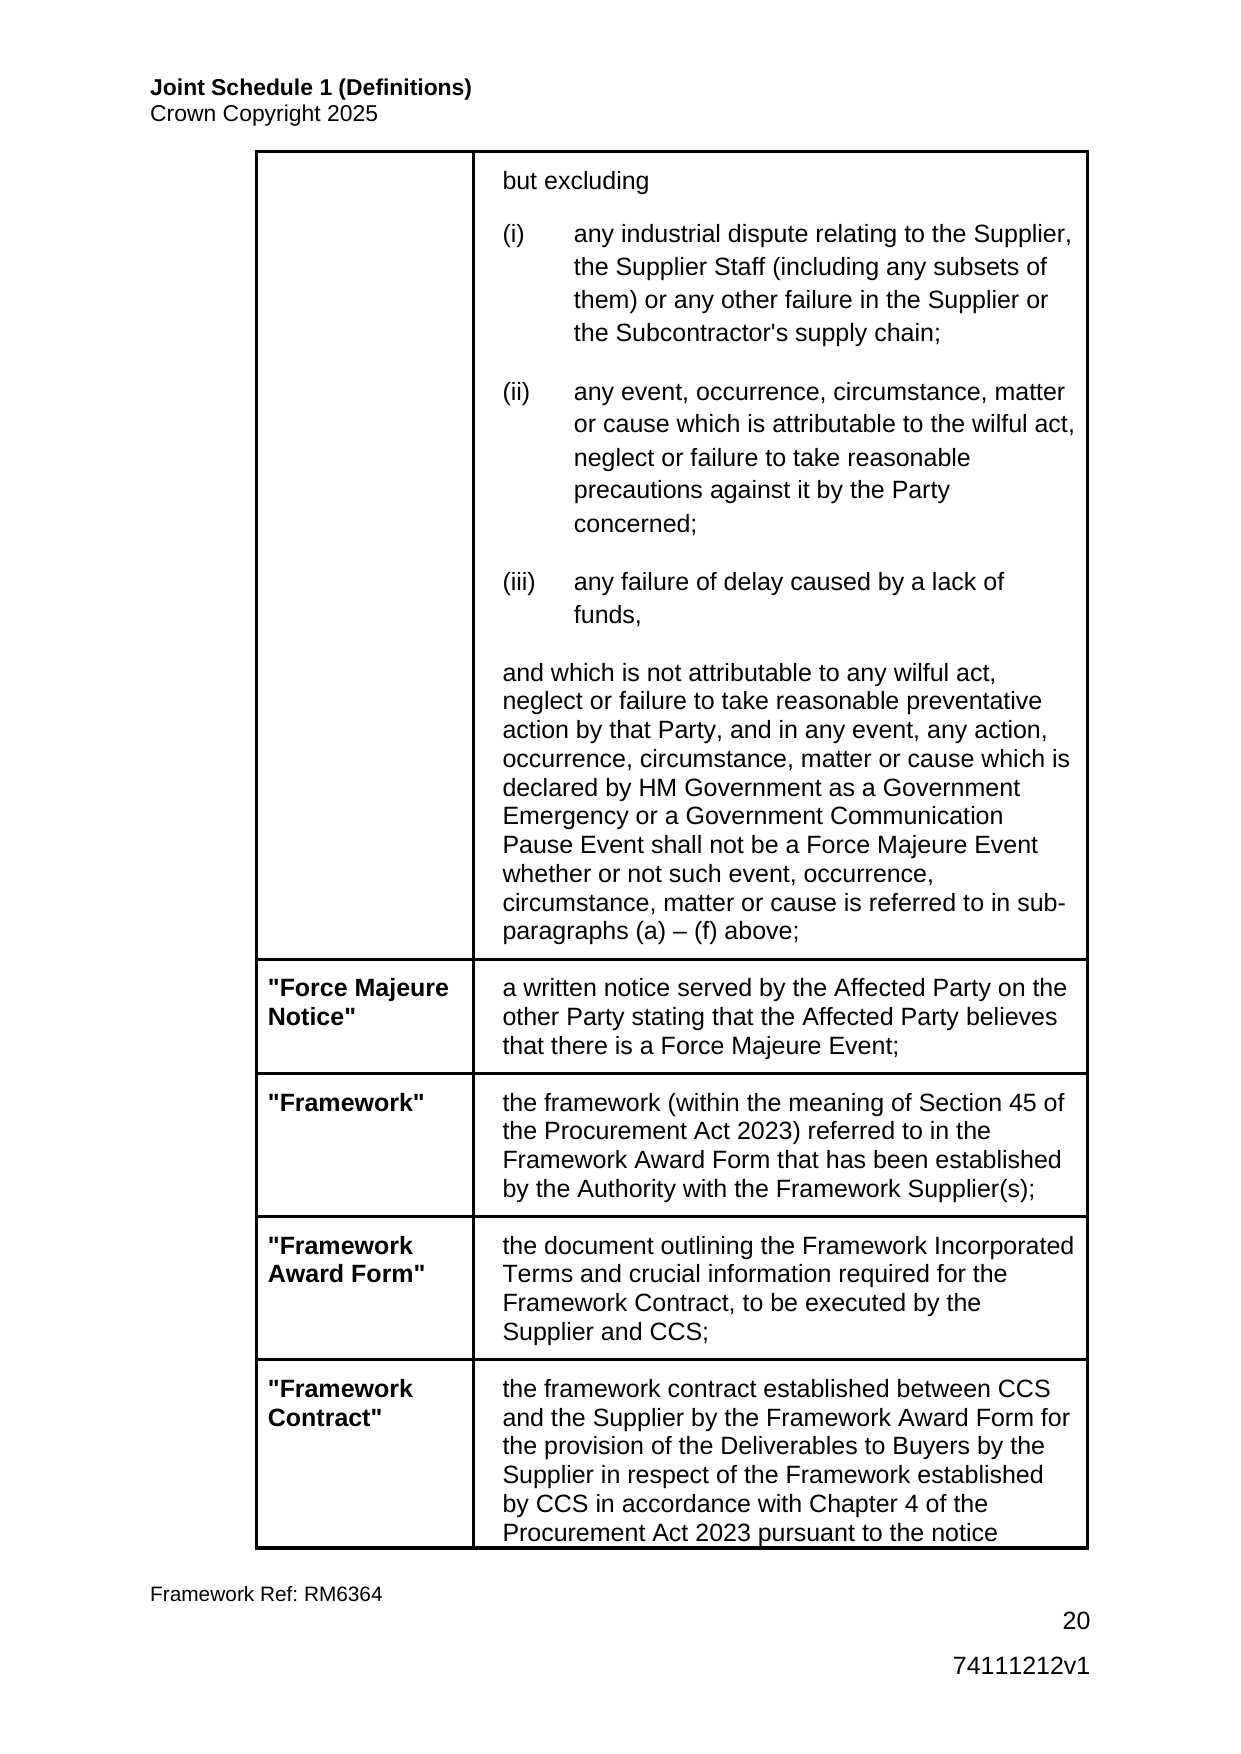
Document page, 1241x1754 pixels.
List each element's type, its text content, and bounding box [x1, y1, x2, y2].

table_cell "Framework Award Form" [258, 1218, 472, 1358]
table_cell the framework (within the meaning of Section 45 of the Procurement Act 2023) referred to in the Framework Award Form that has been established by the Authority with the Framework Supplier(s); [475, 1075, 1086, 1215]
table_cell "Force Majeure Notice" [258, 961, 472, 1072]
table_cell the framework contract established between CCS and the Supplier by the Framework Award Form for the provision of the Deliverables to Buyers by the Supplier in respect of the Framework established by CCS in accordance with Chapter 4 of the Procurement Act 2023 pursuant to the notice [475, 1361, 1086, 1546]
table_cell [258, 153, 472, 958]
table_cell "Framework" [258, 1075, 472, 1215]
table_cell a written notice served by the Affected Party on the other Party stating that the Affected Party believes that there is a Force Majeure Event; [475, 961, 1086, 1072]
table_cell the document outlining the Framework Incorporated Terms and crucial information required for the Framework Contract, to be executed by the Supplier and CCS; [475, 1218, 1086, 1358]
table_cell "Framework Contract" [258, 1361, 472, 1546]
table_cell but excluding any industrial dispute relating to the Supplier, the Supplier Staff (including any subsets of them) or any other failure in the Supplier or the Subcontractor's supply chain; any event, occurrence, circumstance, matter or cause which is attributable to the wilful act, neglect or failure to take reasonable precautions against it by the Party concerned; any failure of delay caused by a lack of funds, and which is not attributable to any wilful act, neglect or failure to take reasonable preventative action by that Party, and in any event, any action, occurrence, circumstance, matter or cause which is declared by HM Government as a Government Emergency or a Government Communication Pause Event shall not be a Force Majeure Event whether or not such event, occurrence, circumstance, matter or cause is referred to in sub-paragraphs (a) – (f) above; [475, 153, 1086, 958]
